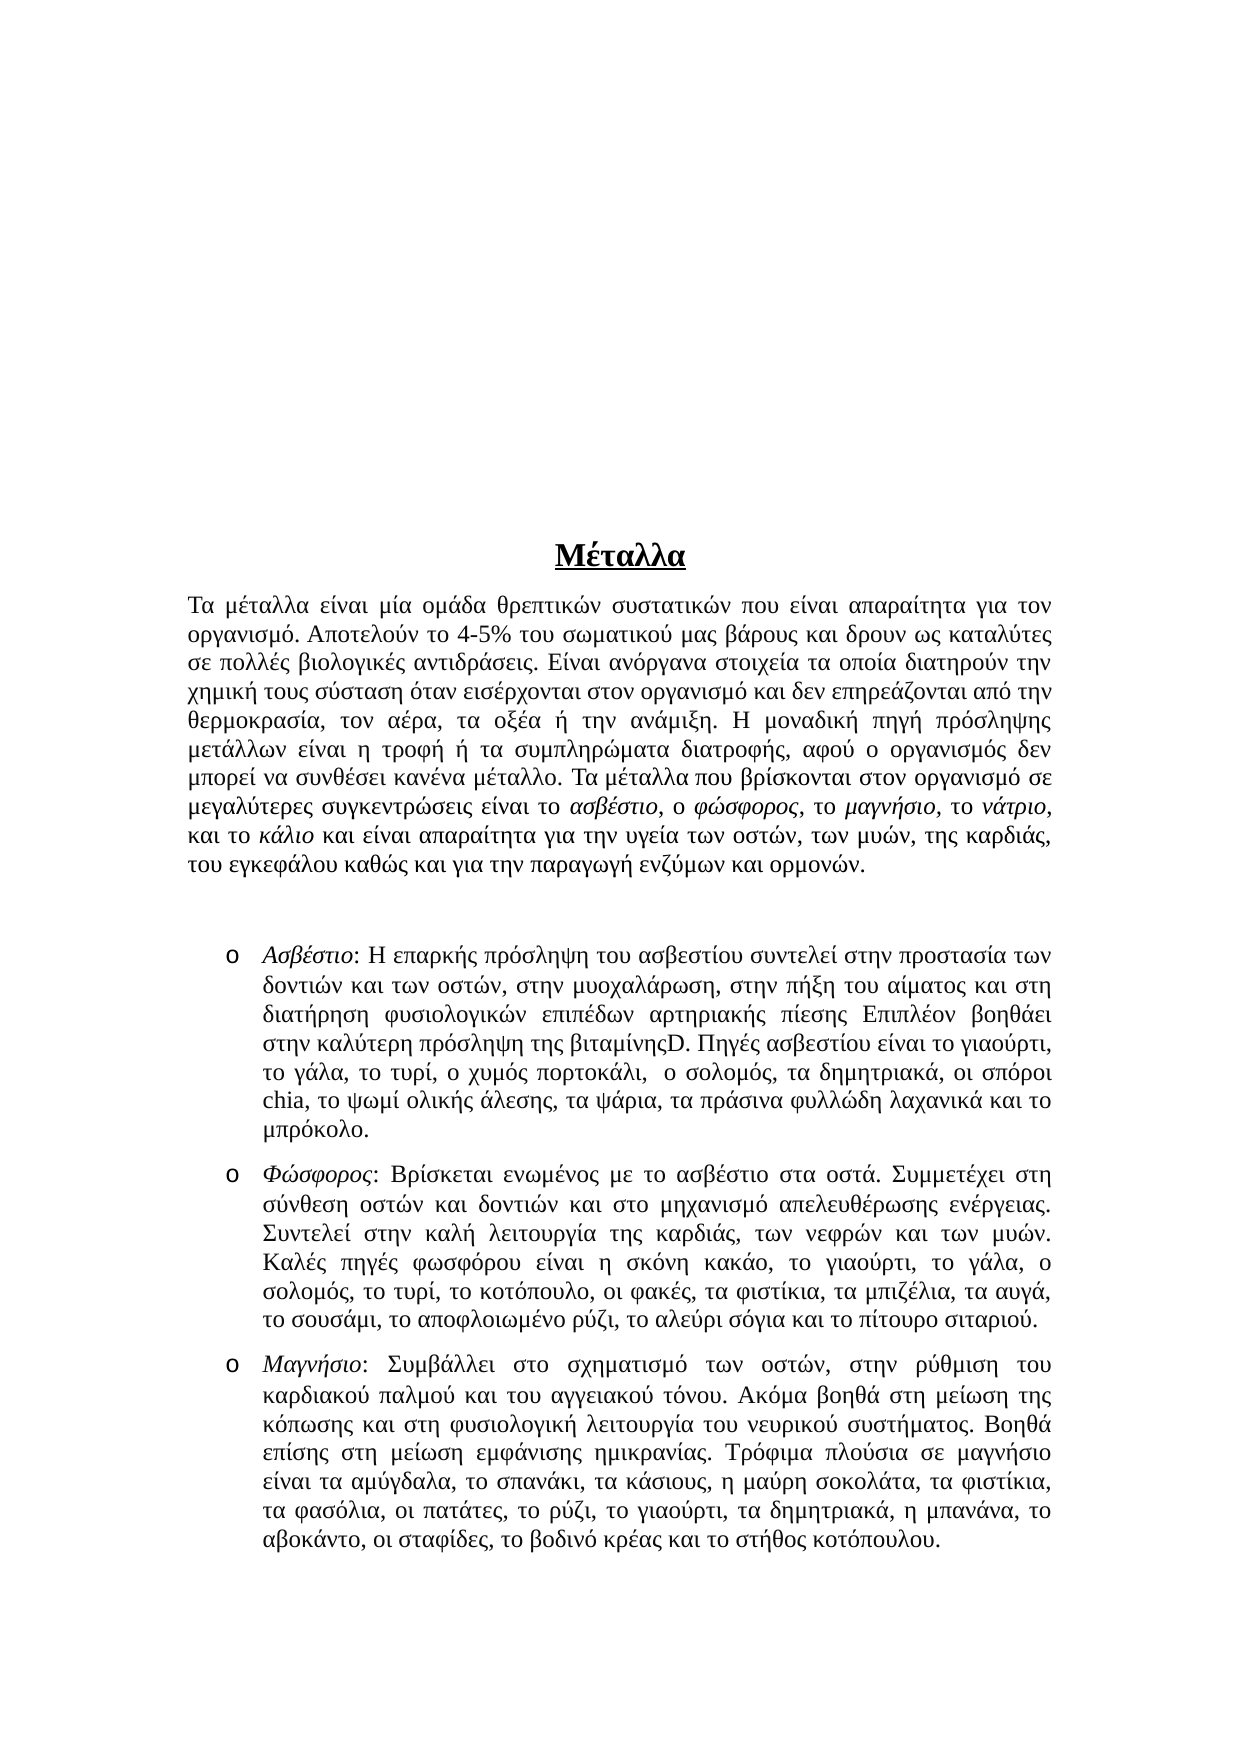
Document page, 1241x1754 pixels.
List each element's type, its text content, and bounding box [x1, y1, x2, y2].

list Μαγνήσιο: Συμβάλλει στο σχηματισμό των οστών, στην ρύθμιση του καρδιακού παλμού και του αγγειακού τόνου. Ακόμα βοηθά στη μείωση της κόπωσης και στη φυσιολογική λειτουργία του νευρικού συστήματος. Βοηθά επίσης στη μείωση εμφάνισης ημικρανίας. Τρόφιμα πλούσια σε μαγνήσιο είναι τα αμύγδαλα, το σπανάκι, τα κάσιους, η μαύρη σοκολάτα, τα φιστίκια, τα φασόλια, οι πατάτες, το ρύζι, το γιαούρτι, τα δημητριακά, η μπανάνα, το αβοκάντο, οι σταφίδες, το βοδινό κρέας και το στήθος κοτόπουλου. [225, 1349, 1053, 1552]
text Τα μέταλλα είναι μία ομάδα θρεπτικών συστατικών που είναι απαραίτητα για τον οργανισμό. Αποτελούν το 4-5% του σωματικού μας βάρους και δρουν ως καταλύτες σε πολλές βιολογικές αντιδράσεις. Είναι ανόργανα στοιχεία τα οποία διατηρούν την χημική τους σύσταση όταν εισέρχονται στον οργανισμό και δεν επηρεάζονται από την θερμοκρασία, τον αέρα, τα οξέα ή την ανάμιξη. Η μοναδική πηγή πρόσληψης μετάλλων είναι η τροφή ή τα συμπληρώματα διατροφής, αφού ο οργανισμός δεν μπορεί να συνθέσει κανένα μέταλλο. Τα μέταλλα που βρίσκονται στον οργανισμό σε μεγαλύτερες συγκεντρώσεις είναι το ασβέστιο, ο φώσφορος, το μαγνήσιο, το νάτριο, και το κάλιο και είναι απαραίτητα για την υγεία των οστών, των μυών, της καρδιάς, του εγκεφάλου καθώς και για την παραγωγή ενζύμων και ορμονών. [187, 590, 1053, 877]
list Φώσφορος: Βρίσκεται ενωμένος με το ασβέστιο στα οστά. Συμμετέχει στη σύνθεση οστών και δοντιών και στο μηχανισμό απελευθέρωσης ενέργειας. Συντελεί στην καλή λειτουργία της καρδιάς, των νεφρών και των μυών. Καλές πηγές φωσφόρου είναι η σκόνη κακάο, το γιαούρτι, το γάλα, ο σολομός, το τυρί, το κοτόπουλο, οι φακές, τα φιστίκια, τα μπιζέλια, τα αυγά, το σουσάμι, το αποφλοιωμένο ρύζι, το αλεύρι σόγια και το πίτουρο σιταριού. [225, 1159, 1053, 1333]
text Μέταλλα [187, 535, 1053, 573]
list Ασβέστιο: Η επαρκής πρόσληψη του ασβεστίου συντελεί στην προστασία των δοντιών και των οστών, στην μυοχαλάρωση, στην πήξη του αίματος και στη διατήρηση φυσιολογικών επιπέδων αρτηριακής πίεσης Επιπλέον βοηθάει στην καλύτερη πρόσληψη της βιταμίνηςD. Πηγές ασβεστίου είναι το γιαούρτι, το γάλα, το τυρί, ο χυμός πορτοκάλι, ο σολομός, τα δημητριακά, οι σπόροι chia, το ψωμί ολικής άλεσης, τα ψάρια, τα πράσινα φυλλώδη λαχανικά και το μπρόκολο. [225, 939, 1053, 1143]
